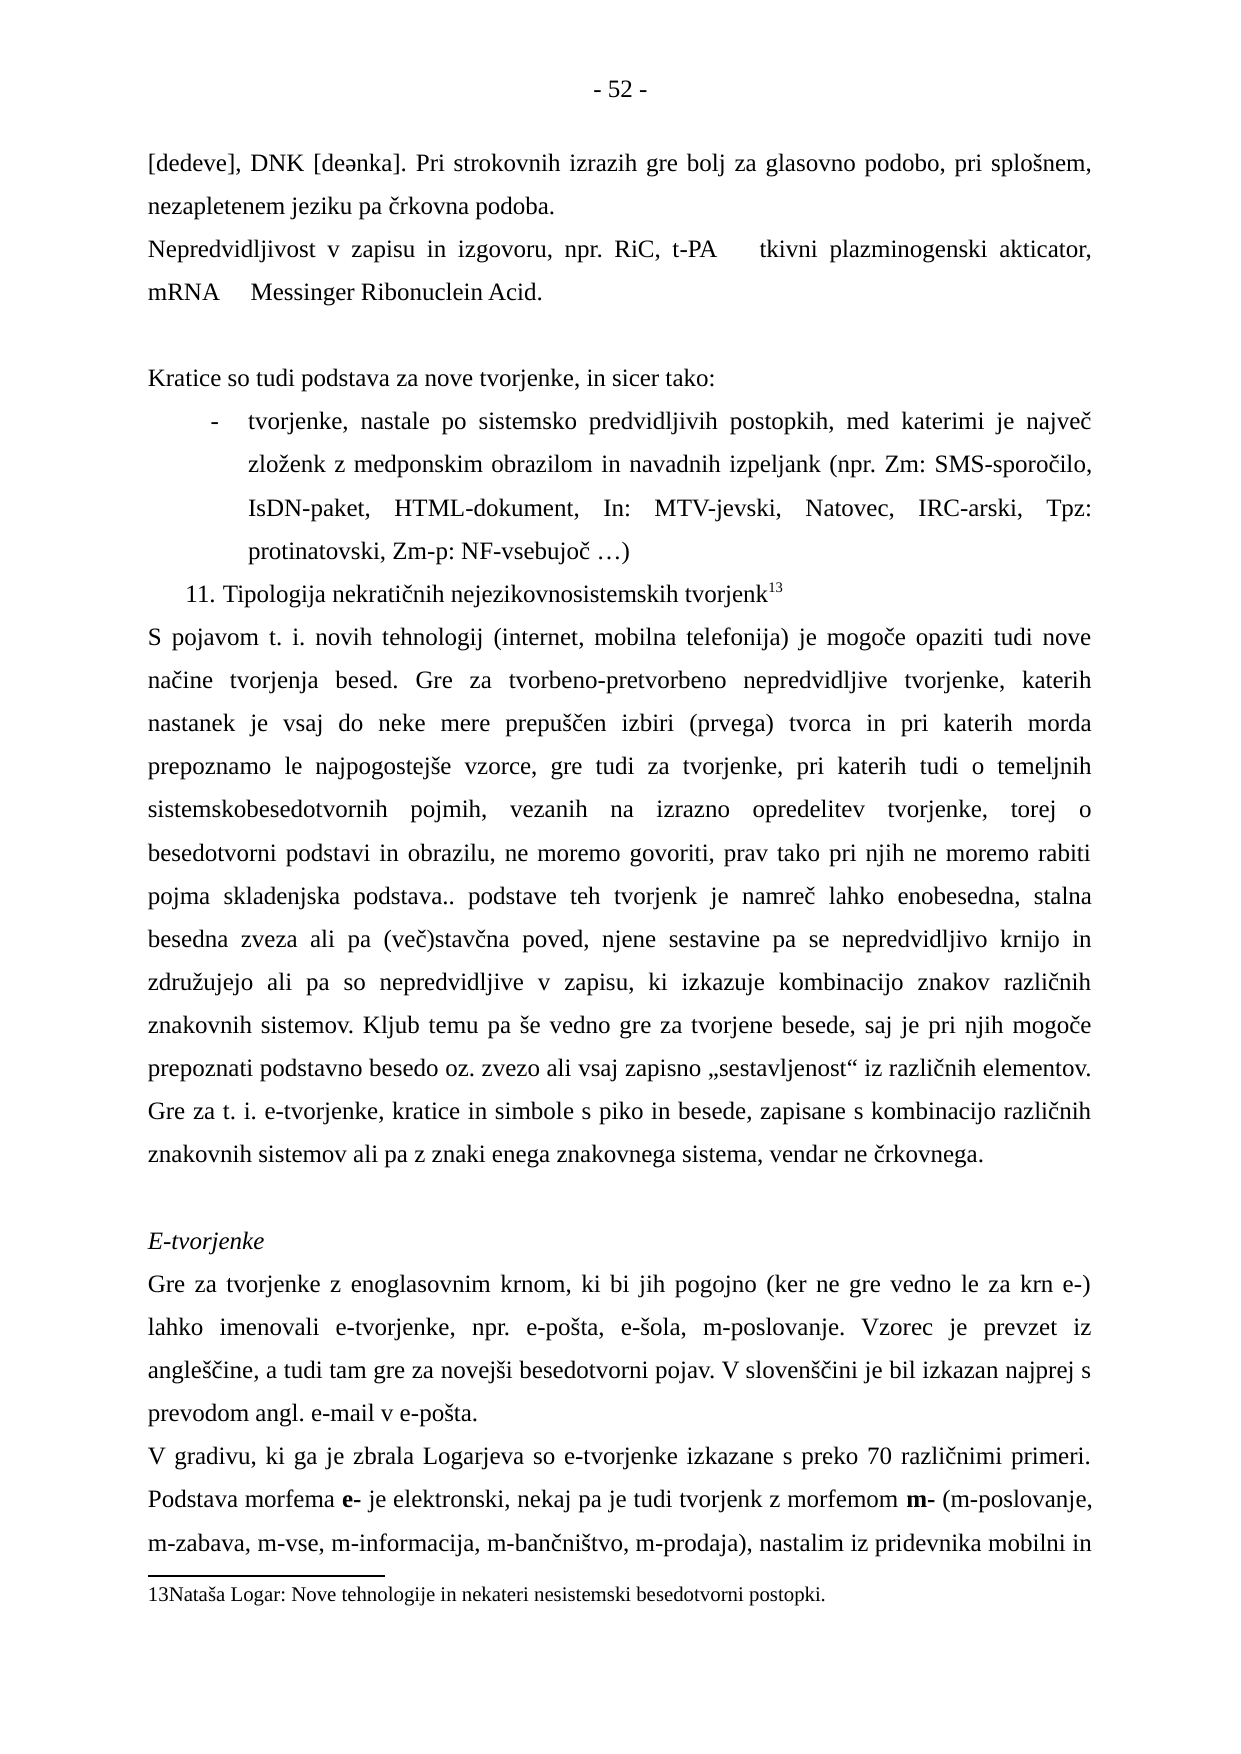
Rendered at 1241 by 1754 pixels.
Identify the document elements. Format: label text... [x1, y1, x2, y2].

text Nepredvidljivost v zapisu in izgovoru, npr. RiC, t-PA  tkivni plazminogenski akticator, mRNA  Messinger Ribonuclein Acid. [148, 234, 1093, 306]
text Kratice so tudi podstava za nove tvorjenke, in sicer tako: [148, 363, 1093, 392]
list Tipologija nekratičnih nejezikovnosistemskih tvorjenk [185, 579, 1093, 608]
text S pojavom t. i. novih tehnologij (internet, mobilna telefonija) je mogoče opaziti tudi nove načine tvorjenja besed. Gre za tvorbeno-pretvorbeno nepredvidljive tvorjenke, katerih nastanek je vsaj do neke mere prepuščen izbiri (prvega) tvorca in pri katerih morda prepoznamo le najpogostejše vzorce, gre tudi za tvorjenke, pri katerih tudi o temeljnih sistemskobesedotvornih pojmih, vezanih na izrazno opredelitev tvorjenke, torej o besedotvorni podstavi in obrazilu, ne moremo govoriti, prav tako pri njih ne moremo rabiti pojma skladenjska podstava.. podstave teh tvorjenk je namreč lahko enobesedna, stalna besedna zveza ali pa (več)stavčna poved, njene sestavine pa se nepredvidljivo krnijo in združujejo ali pa so nepredvidljive v zapisu, ki izkazuje kombinacijo znakov različnih znakovnih sistemov. Kljub temu pa še vedno gre za tvorjene besede, saj je pri njih mogoče prepoznati podstavno besedo oz. zvezo ali vsaj zapisno „sestavljenost“ iz različnih elementov. Gre za t. i. e-tvorjenke, kratice in simbole s piko in besede, zapisane s kombinacijo različnih znakovnih sistemov ali pa z znaki enega znakovnega sistema, vendar ne črkovnega. [148, 622, 1093, 1168]
text V gradivu, ki ga je zbrala Logarjeva so e-tvorjenke izkazane s preko 70 različnimi primeri. Podstava morfema e- je elektronski, nekaj pa je tudi tvorjenk z morfemom m- (m-poslovanje, m-zabava, m-vse, m-informacija, m-bančništvo, m-prodaja), nastalim iz pridevnika mobilni in [148, 1441, 1093, 1556]
text E-tvorjenke [148, 1226, 1093, 1254]
text [dedeve], DNK [deәnka]. Pri strokovnih izrazih gre bolj za glasovno podobo, pri splošnem, nezapletenem jeziku pa črkovna podoba. [148, 148, 1093, 219]
text Gre za tvorjenke z enoglasovnim krnom, ki bi jih pogojno (ker ne gre vedno le za krn e-) lahko imenovali e-tvorjenke, npr. e-pošta, e-šola, m-poslovanje. Vzorec je prevzet iz angleščine, a tudi tam gre za novejši besedotvorni pojav. V slovenščini je bil izkazan najprej s prevodom angl. e-mail v e-pošta. [148, 1269, 1093, 1427]
list tvorjenke, nastale po sistemsko predvidljivih postopkih, med katerimi je največ zloženk z medponskim obrazilom in navadnih izpeljank (npr. Zm: SMS-sporočilo, IsDN-paket, HTML-dokument, In: MTV-jevski, Natovec, IRC-arski, Tpz: protinatovski, Zm-p: NF-vsebujoč …) [210, 406, 1093, 564]
list Nataša Logar: Nove tehnologije in nekateri nesistemski besedotvorni postopki. [148, 1582, 1093, 1606]
